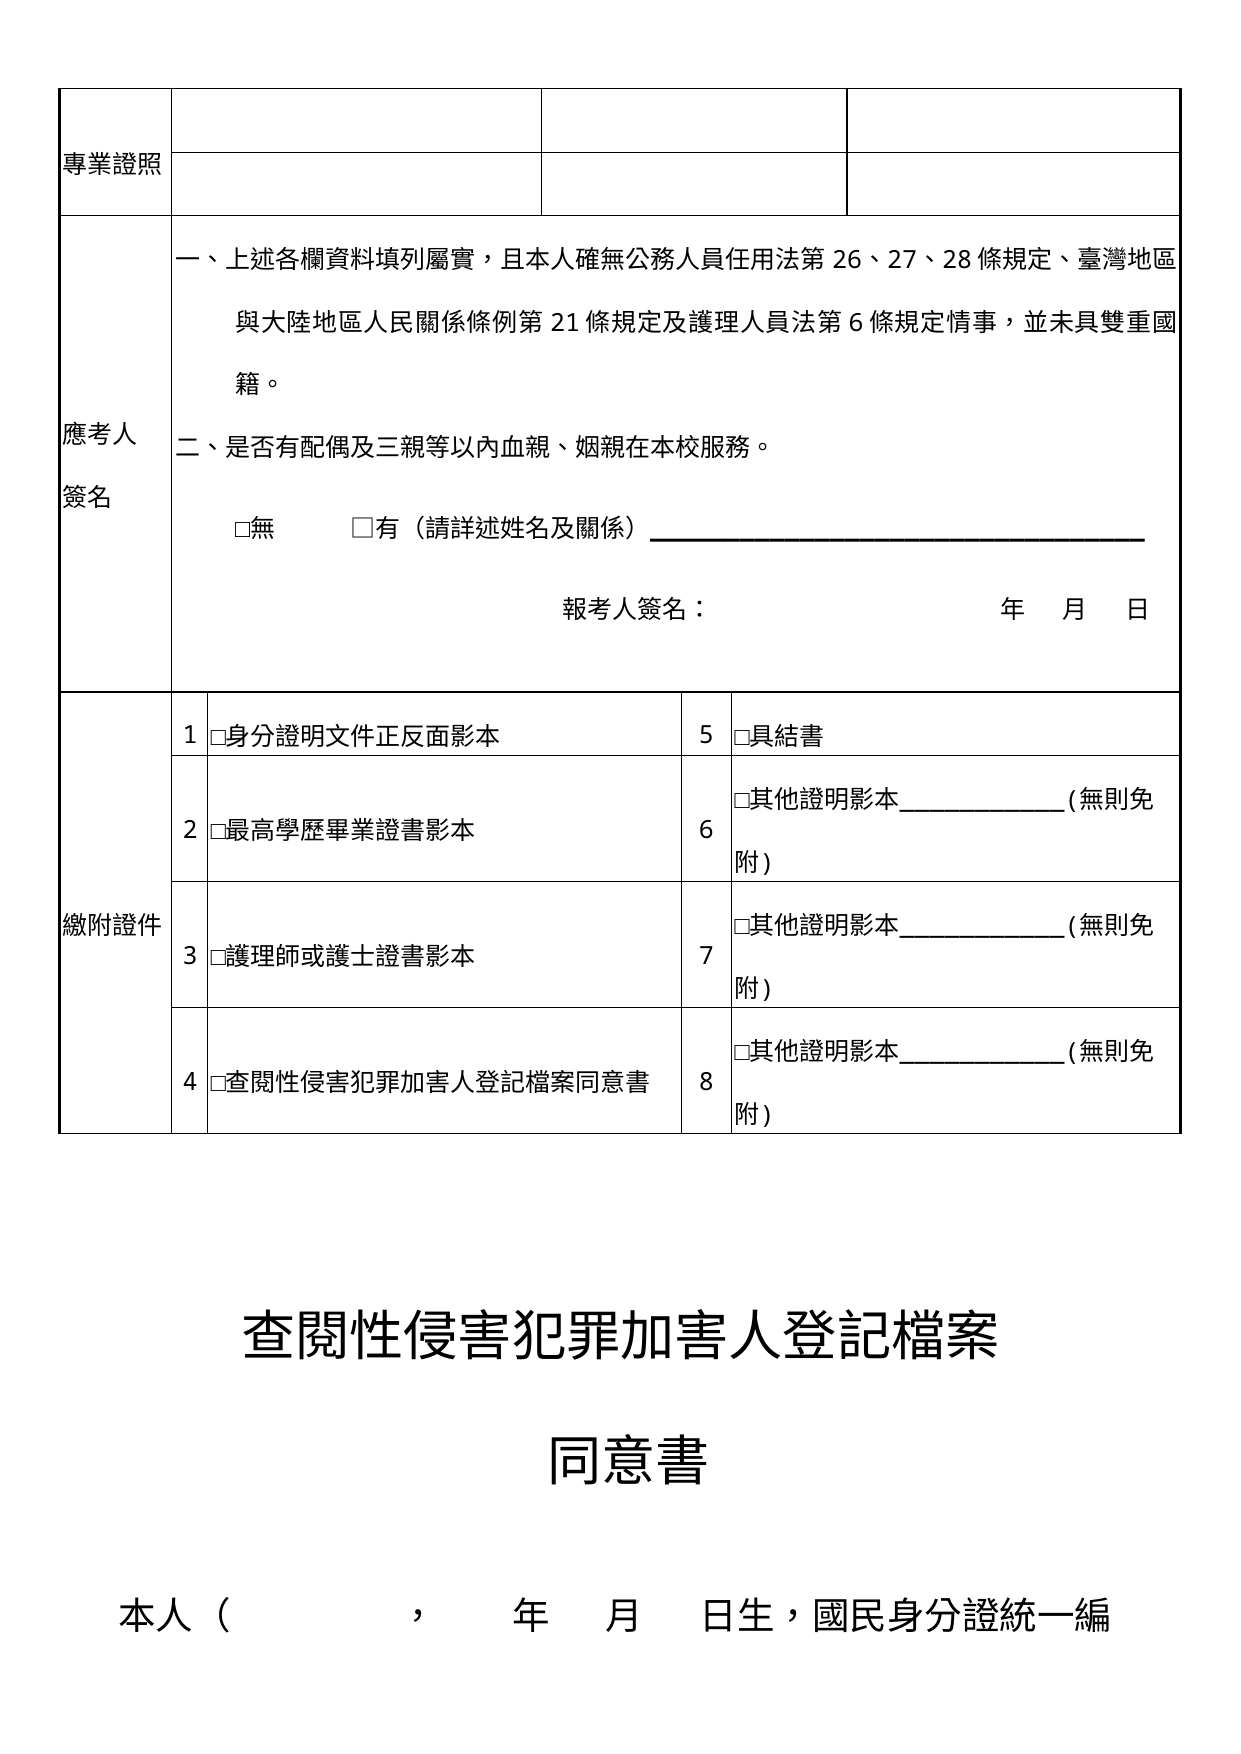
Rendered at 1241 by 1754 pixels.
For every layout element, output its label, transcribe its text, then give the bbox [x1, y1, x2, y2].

table_cell □其他證明影本___________(無則免附) [732, 756, 1179, 881]
table_cell □具結書 [732, 693, 1179, 755]
table_cell □最高學歷畢業證書影本 [208, 756, 681, 881]
table_cell 2 [172, 756, 207, 881]
table_cell [848, 89, 1179, 152]
table_cell 一、上述各欄資料填列屬實，且本人確無公務人員任用法第26、27、28條規定、臺灣地區與大陸地區人民關係條例第21條規定及護理人員法第6條規定情事，並未具雙重國籍。 二、是否有配偶及三親等以內血親、姻親在本校服務。 □無 □有（請詳述姓名及關係）_________________________________ 報考人簽名： 年 月 日 [172, 216, 1179, 691]
table_cell 7 [682, 882, 731, 1007]
table_cell 6 [682, 756, 731, 881]
table_cell [172, 89, 541, 152]
table_cell [542, 89, 846, 152]
table_cell [172, 153, 541, 215]
table_cell 1 [172, 693, 207, 755]
table_cell [542, 153, 846, 215]
table_cell 應考人 簽名 [61, 216, 171, 691]
table_cell □其他證明影本___________(無則免附) [732, 882, 1179, 1007]
table_cell □查閱性侵害犯罪加害人登記檔案同意書 [208, 1008, 681, 1133]
table_cell □護理師或護士證書影本 [208, 882, 681, 1007]
text 查閱性侵害犯罪加害人登記檔案 [118, 1259, 1122, 1384]
table_cell 4 [172, 1008, 207, 1133]
table_cell □身分證明文件正反面影本 [208, 693, 681, 755]
text 本人（ ， 年 月 日生，國民身分證統一編 [118, 1572, 1122, 1634]
table_cell □其他證明影本___________(無則免附) [732, 1008, 1179, 1133]
text 同意書 [118, 1384, 1138, 1509]
table_cell [848, 153, 1179, 215]
table_cell 專業證照 [61, 89, 171, 215]
table_cell 8 [682, 1008, 731, 1133]
table_cell 5 [682, 693, 731, 755]
table_cell 3 [172, 882, 207, 1007]
table_cell 繳附證件 [61, 693, 171, 1133]
